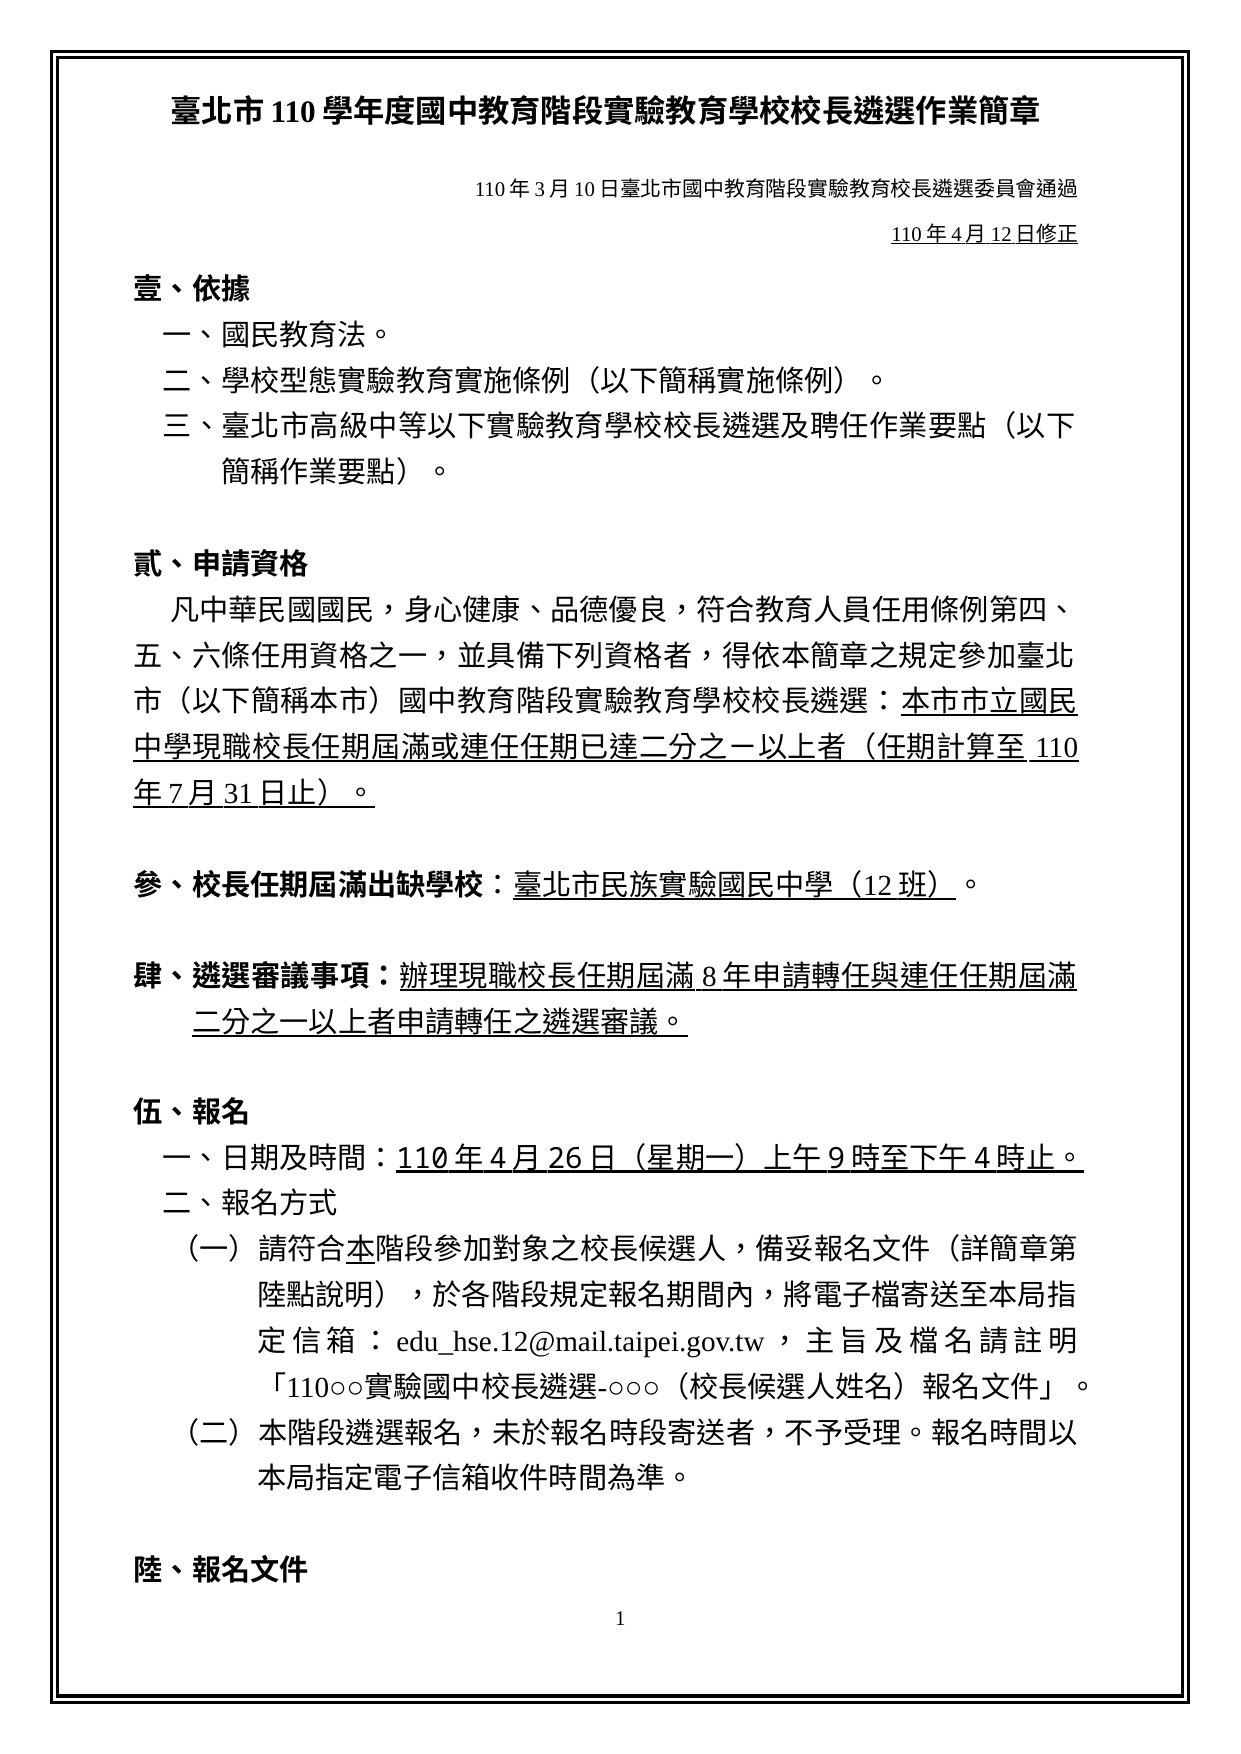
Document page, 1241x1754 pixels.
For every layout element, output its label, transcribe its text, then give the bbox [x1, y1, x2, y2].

text 臺北市110學年度國中教育階段實驗教育學校校長遴選作業簡章 [133, 89, 1078, 130]
text 三、臺北市高級中等以下實驗教育學校校長遴選及聘任作業要點（以下簡稱作業要點）。 [162, 400, 1078, 492]
text 110年4月12日修正 [133, 217, 1078, 247]
text 一、日期及時間：110年4月26日（星期一）上午9時至下午4時止。 [162, 1131, 1078, 1177]
text （一）請符合本階段參加對象之校長候選人，備妥報名文件（詳簡章第陸點說明），於各階段規定報名期間內，將電子檔寄送至本局指定信箱：edu_hse.12@mail.taipei.gov.tw，主旨及檔名請註明「110○○實驗國中校長遴選-○○○（校長候選人姓名）報名文件」。 [133, 1223, 1078, 1406]
text （二）本階段遴選報名，未於報名時段寄送者，不予受理。報名時間以本局指定電子信箱收件時間為準。 [133, 1406, 1078, 1498]
list 報名文件 [133, 1544, 1078, 1590]
text 二、報名方式 [162, 1177, 1078, 1223]
text 110年3月10日臺北市國中教育階段實驗教育校長遴選委員會通過 [133, 172, 1078, 202]
text 一、國民教育法。 [162, 308, 1078, 354]
text 凡中華民國國民，身心健康、品德優良，符合教育人員任用條例第四、五、六條任用資格之一，並具備下列資格者，得依本簡章之規定參加臺北市（以下簡稱本市）國中教育階段實驗教育學校校長遴選：本市市立國民中學現職校長任期屆滿或連任任期已達二分之ㄧ以上者（任期計算至110年7月31日止）。 [133, 583, 1078, 813]
list 依據 [133, 263, 1078, 308]
list 報名 [133, 1086, 1078, 1131]
list 校長任期屆滿出缺學校：臺北市民族實驗國民中學（12班）。 [133, 858, 1078, 904]
list 申請資格 [133, 538, 1078, 583]
list 遴選審議事項：辦理現職校長任期屆滿8年申請轉任與連任任期屆滿二分之一以上者申請轉任之遴選審議。 [133, 950, 1078, 1042]
text 二、學校型態實驗教育實施條例（以下簡稱實施條例）。 [162, 354, 1078, 400]
